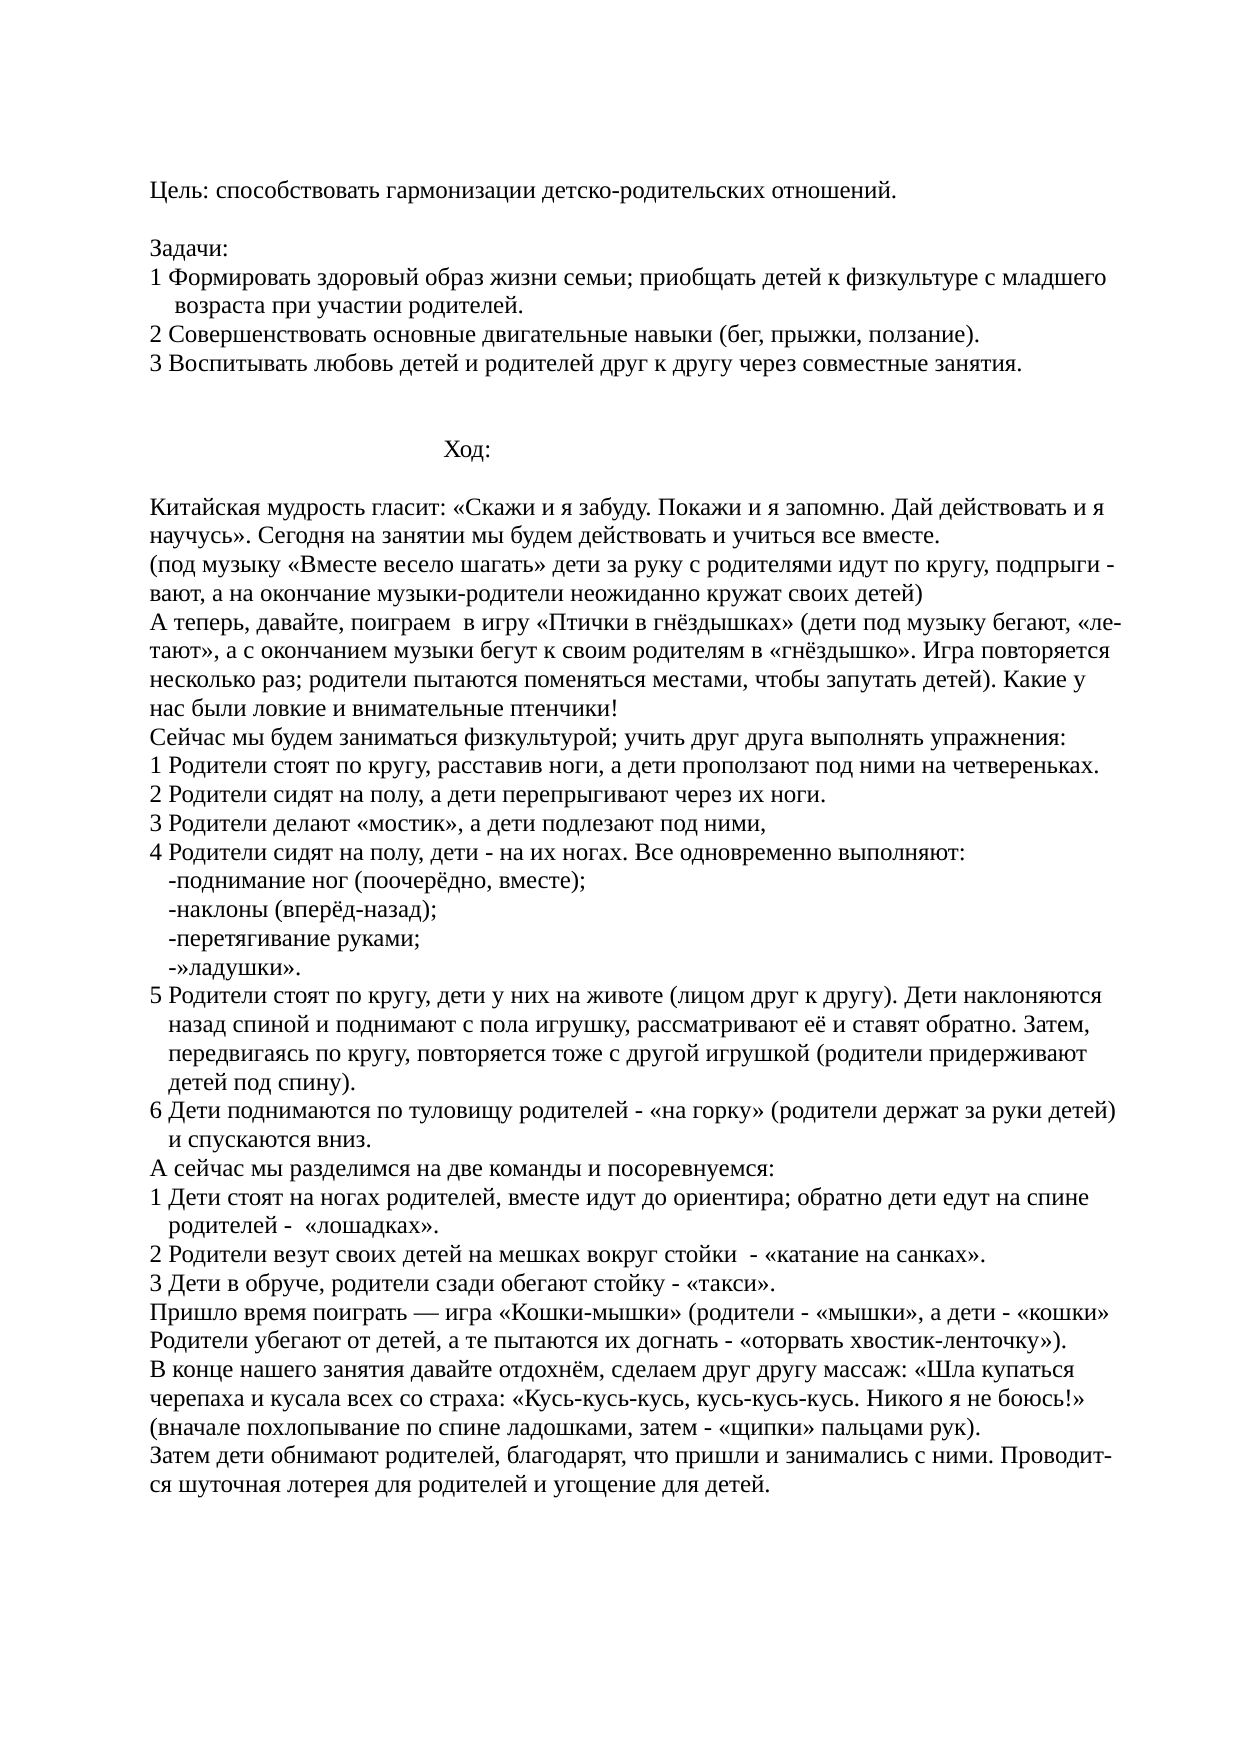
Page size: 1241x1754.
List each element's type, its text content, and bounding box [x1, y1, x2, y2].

text 3 Родители делают «мостик», а дети подлезают под ними, [118, 808, 1122, 837]
text -»ладушки». [118, 952, 1122, 981]
text (под музыку «Вместе весело шагать» дети за руку с родителями идут по кругу, подпрыги - [118, 549, 1122, 578]
text 4 Родители сидят на полу, дети - на их ногах. Все одновременно выполняют: [118, 837, 1122, 866]
text Ход: [118, 434, 1122, 463]
text детей под спину). [118, 1067, 1122, 1096]
text 1 Формировать здоровый образ жизни семьи; приобщать детей к физкультуре с младшего [118, 262, 1122, 291]
text вают, а на окончание музыки-родители неожиданно кружат своих детей) [118, 578, 1122, 607]
text несколько раз; родители пытаются поменяться местами, чтобы запутать детей). Какие у [118, 664, 1122, 693]
text 5 Родители стоят по кругу, дети у них на животе (лицом друг к другу). Дети наклоняются [118, 981, 1122, 1009]
text Родители убегают от детей, а те пытаются их догнать - «оторвать хвостик-ленточку»). [118, 1326, 1122, 1354]
text 2 Совершенствовать основные двигательные навыки (бег, прыжки, ползание). [118, 319, 1122, 348]
text -наклоны (вперёд-назад); [118, 894, 1122, 923]
text передвигаясь по кругу, повторяется тоже с другой игрушкой (родители придерживают [118, 1038, 1122, 1067]
text 1 Дети стоят на ногах родителей, вместе идут до ориентира; обратно дети едут на спине [118, 1182, 1122, 1211]
text 2 Родители сидят на полу, а дети перепрыгивают через их ноги. [118, 779, 1122, 808]
text родителей - «лошадках». [118, 1211, 1122, 1239]
text В конце нашего занятия давайте отдохнём, сделаем друг другу массаж: «Шла купаться [118, 1354, 1122, 1383]
text Сейчас мы будем заниматься физкультурой; учить друг друга выполнять упражнения: [118, 722, 1122, 751]
text 3 Воспитывать любовь детей и родителей друг к другу через совместные занятия. [118, 348, 1122, 377]
text Цель: способствовать гармонизации детско-родительских отношений. [118, 176, 1122, 204]
text Задачи: [118, 233, 1122, 262]
text научусь». Сегодня на занятии мы будем действовать и учиться все вместе. [118, 521, 1122, 549]
text 1 Родители стоят по кругу, расставив ноги, а дети проползают под ними на четвереньках. [118, 751, 1122, 779]
text -перетягивание руками; [118, 923, 1122, 952]
text черепаха и кусала всех со страха: «Кусь-кусь-кусь, кусь-кусь-кусь. Никого я не боюсь!» [118, 1383, 1122, 1412]
text Затем дети обнимают родителей, благодарят, что пришли и занимались с ними. Проводит- [118, 1441, 1122, 1469]
text А теперь, давайте, поиграем в игру «Птички в гнёздышках» (дети под музыку бегают, «ле- [118, 607, 1122, 636]
text тают», а с окончанием музыки бегут к своим родителям в «гнёздышко». Игра повторяется [118, 636, 1122, 664]
text возраста при участии родителей. [118, 291, 1122, 319]
text и спускаются вниз. [118, 1124, 1122, 1153]
text А сейчас мы разделимся на две команды и посоревнуемся: [118, 1153, 1122, 1182]
text 2 Родители везут своих детей на мешках вокруг стойки - «катание на санках». [118, 1239, 1122, 1268]
text Пришло время поиграть — игра «Кошки-мышки» (родители - «мышки», а дети - «кошки» [118, 1297, 1122, 1326]
text 3 Дети в обруче, родители сзади обегают стойку - «такси». [118, 1268, 1122, 1297]
text 6 Дети поднимаются по туловищу родителей - «на горку» (родители держат за руки детей) [118, 1096, 1122, 1124]
text Китайская мудрость гласит: «Скажи и я забуду. Покажи и я запомню. Дай действовать и я [118, 492, 1122, 521]
text (вначале похлопывание по спине ладошками, затем - «щипки» пальцами рук). [118, 1412, 1122, 1441]
text назад спиной и поднимают с пола игрушку, рассматривают её и ставят обратно. Затем, [118, 1009, 1122, 1038]
text -поднимание ног (поочерёдно, вместе); [118, 866, 1122, 894]
text ся шуточная лотерея для родителей и угощение для детей. [118, 1469, 1122, 1498]
text нас были ловкие и внимательные птенчики! [118, 693, 1122, 722]
